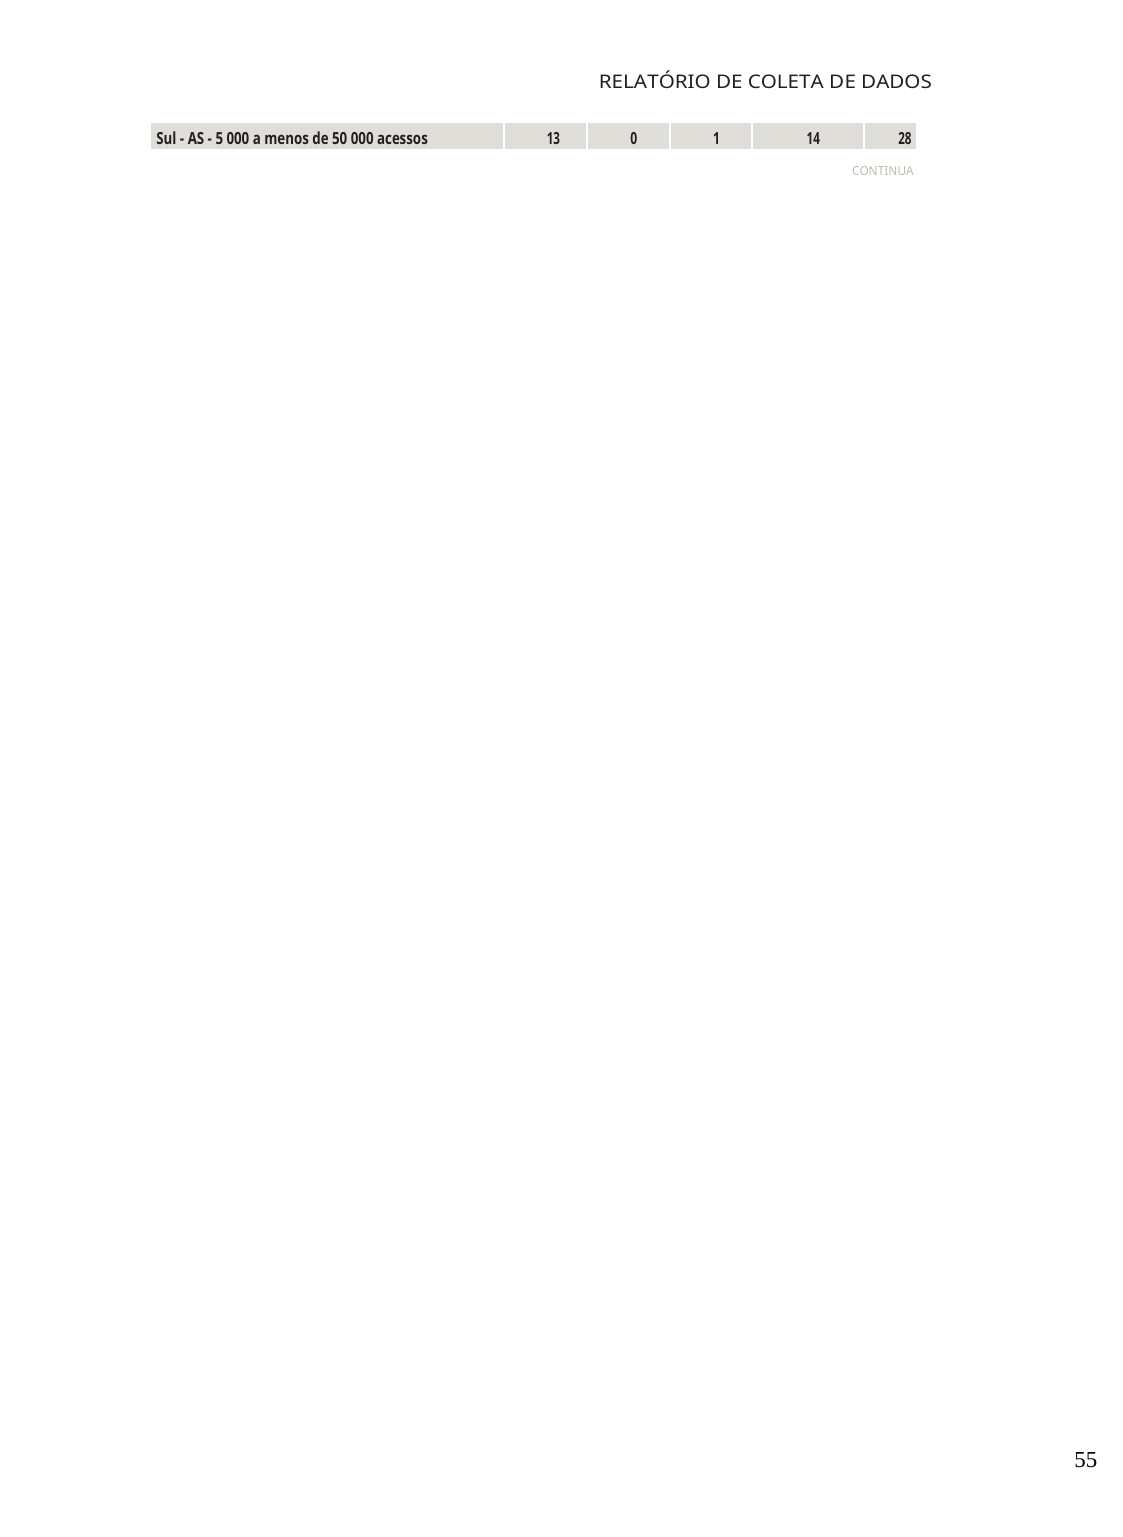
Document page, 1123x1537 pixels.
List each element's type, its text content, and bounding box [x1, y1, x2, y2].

table_cell 14 [753, 123, 863, 149]
table_cell Sul - AS - 5 000 a menos de 50 000 acessos [151, 123, 503, 149]
table_cell 28 [865, 123, 916, 149]
table_cell 1 [671, 123, 751, 149]
table_cell 13 [505, 123, 586, 149]
text CONTINUA  [48, 162, 916, 179]
table_cell 0 [588, 123, 669, 149]
